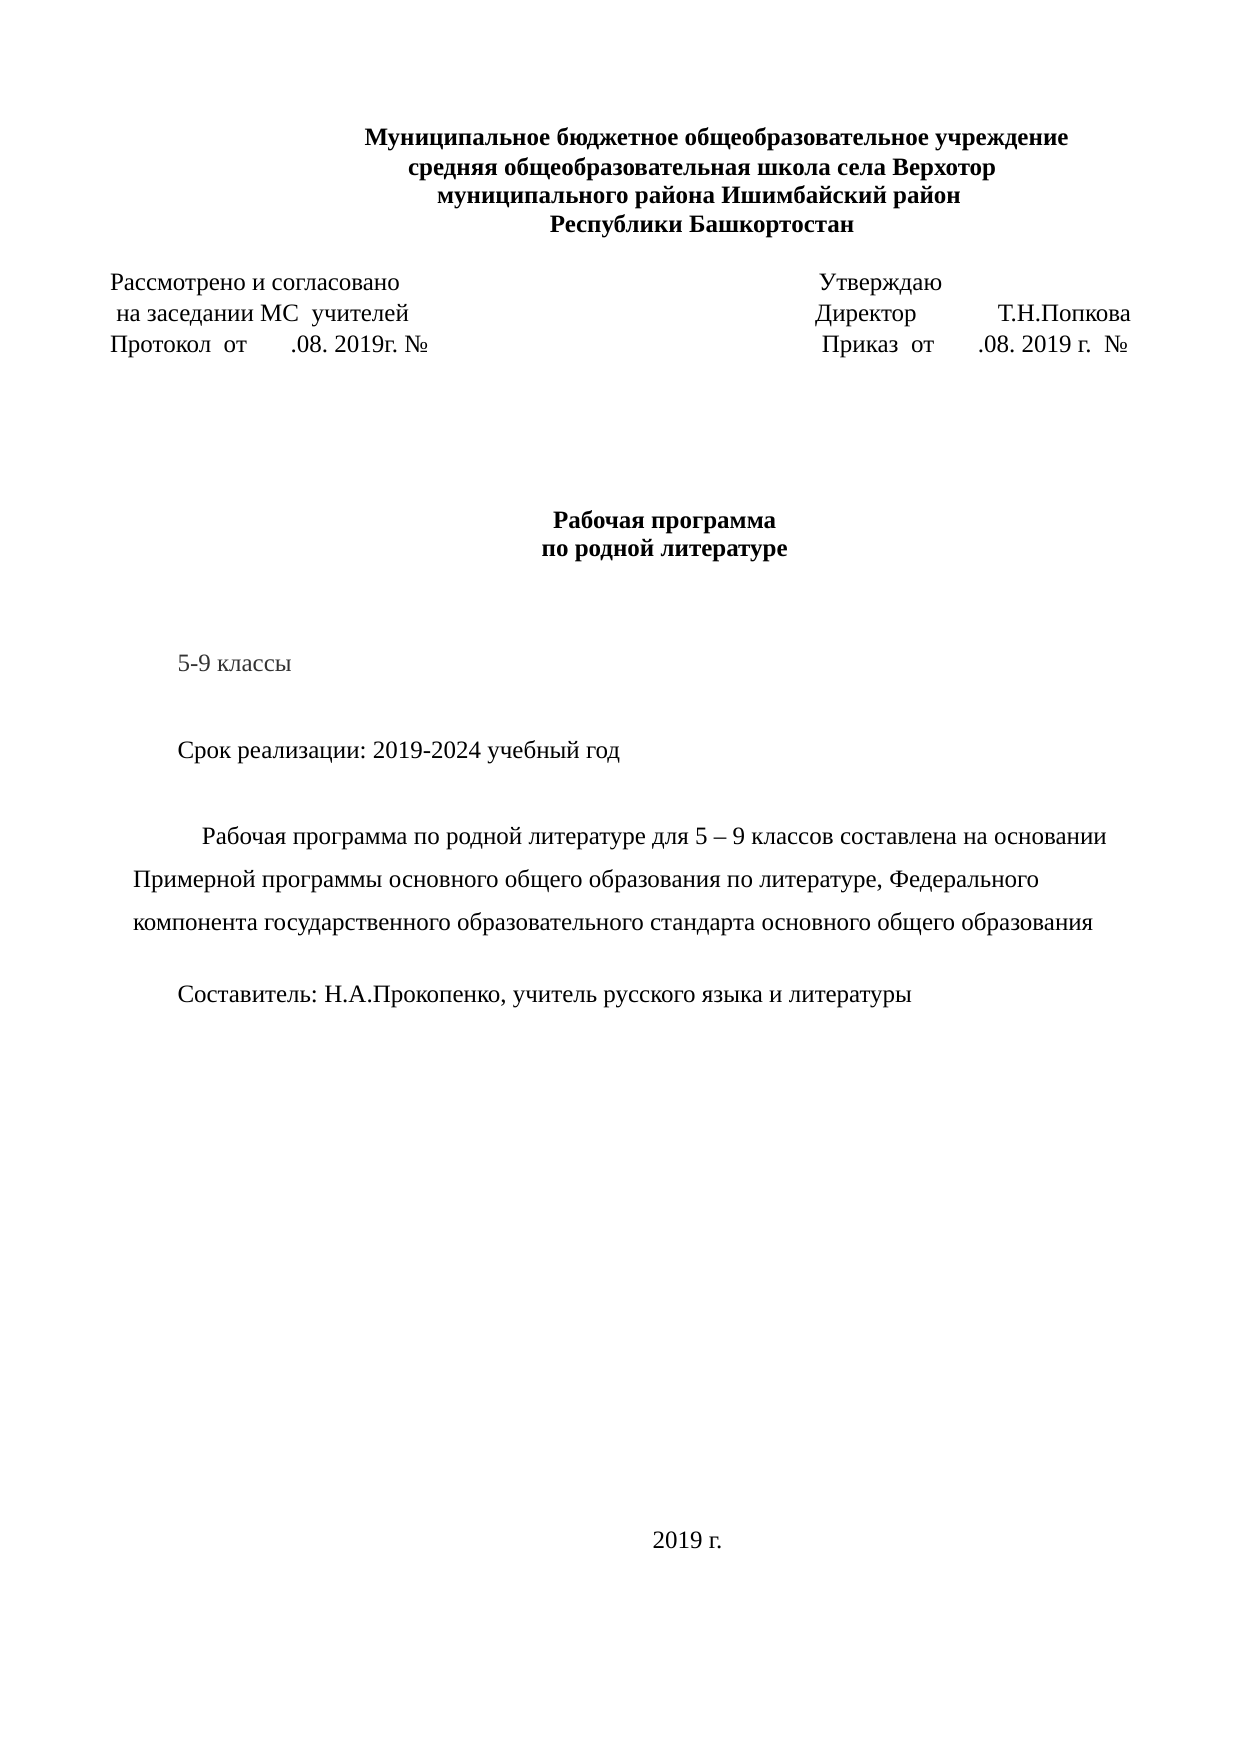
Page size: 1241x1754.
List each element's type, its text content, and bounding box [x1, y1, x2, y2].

text Соcтавитель: Н.А.Прокопенко, учитель русского языка и литературы [177, 979, 1152, 1008]
text по родной литературе [177, 533, 1152, 562]
text на заседании МС учителей Директор Т.Н.Попкова [103, 298, 1152, 327]
text средняя общеобразовательная школа села Верхотор [252, 152, 1152, 180]
text Рабочая программа [177, 505, 1152, 533]
text 2019 г. [177, 1525, 1152, 1554]
text 5-9 классы [177, 648, 1152, 677]
text Протокол от .08. 2019г. № Приказ от .08. 2019 г. № [103, 329, 1152, 358]
text Рабочая программа по родной литературе для 5 – 9 классов составлена на основании Примерной программы основного общего образования по литературе, Федерального компонента государственного образовательного стандарта основного общего образования [133, 821, 1152, 936]
text муниципального района Ишимбайский район [252, 180, 1152, 209]
text Рассмотрено и согласовано Утверждаю [103, 267, 1152, 295]
text Муниципальное бюджетное общеобразовательное учреждение [252, 118, 1152, 152]
text Республики Башкортостан [252, 209, 1152, 238]
text Срок реализации: 2019-2024 учебный год [177, 735, 1152, 763]
